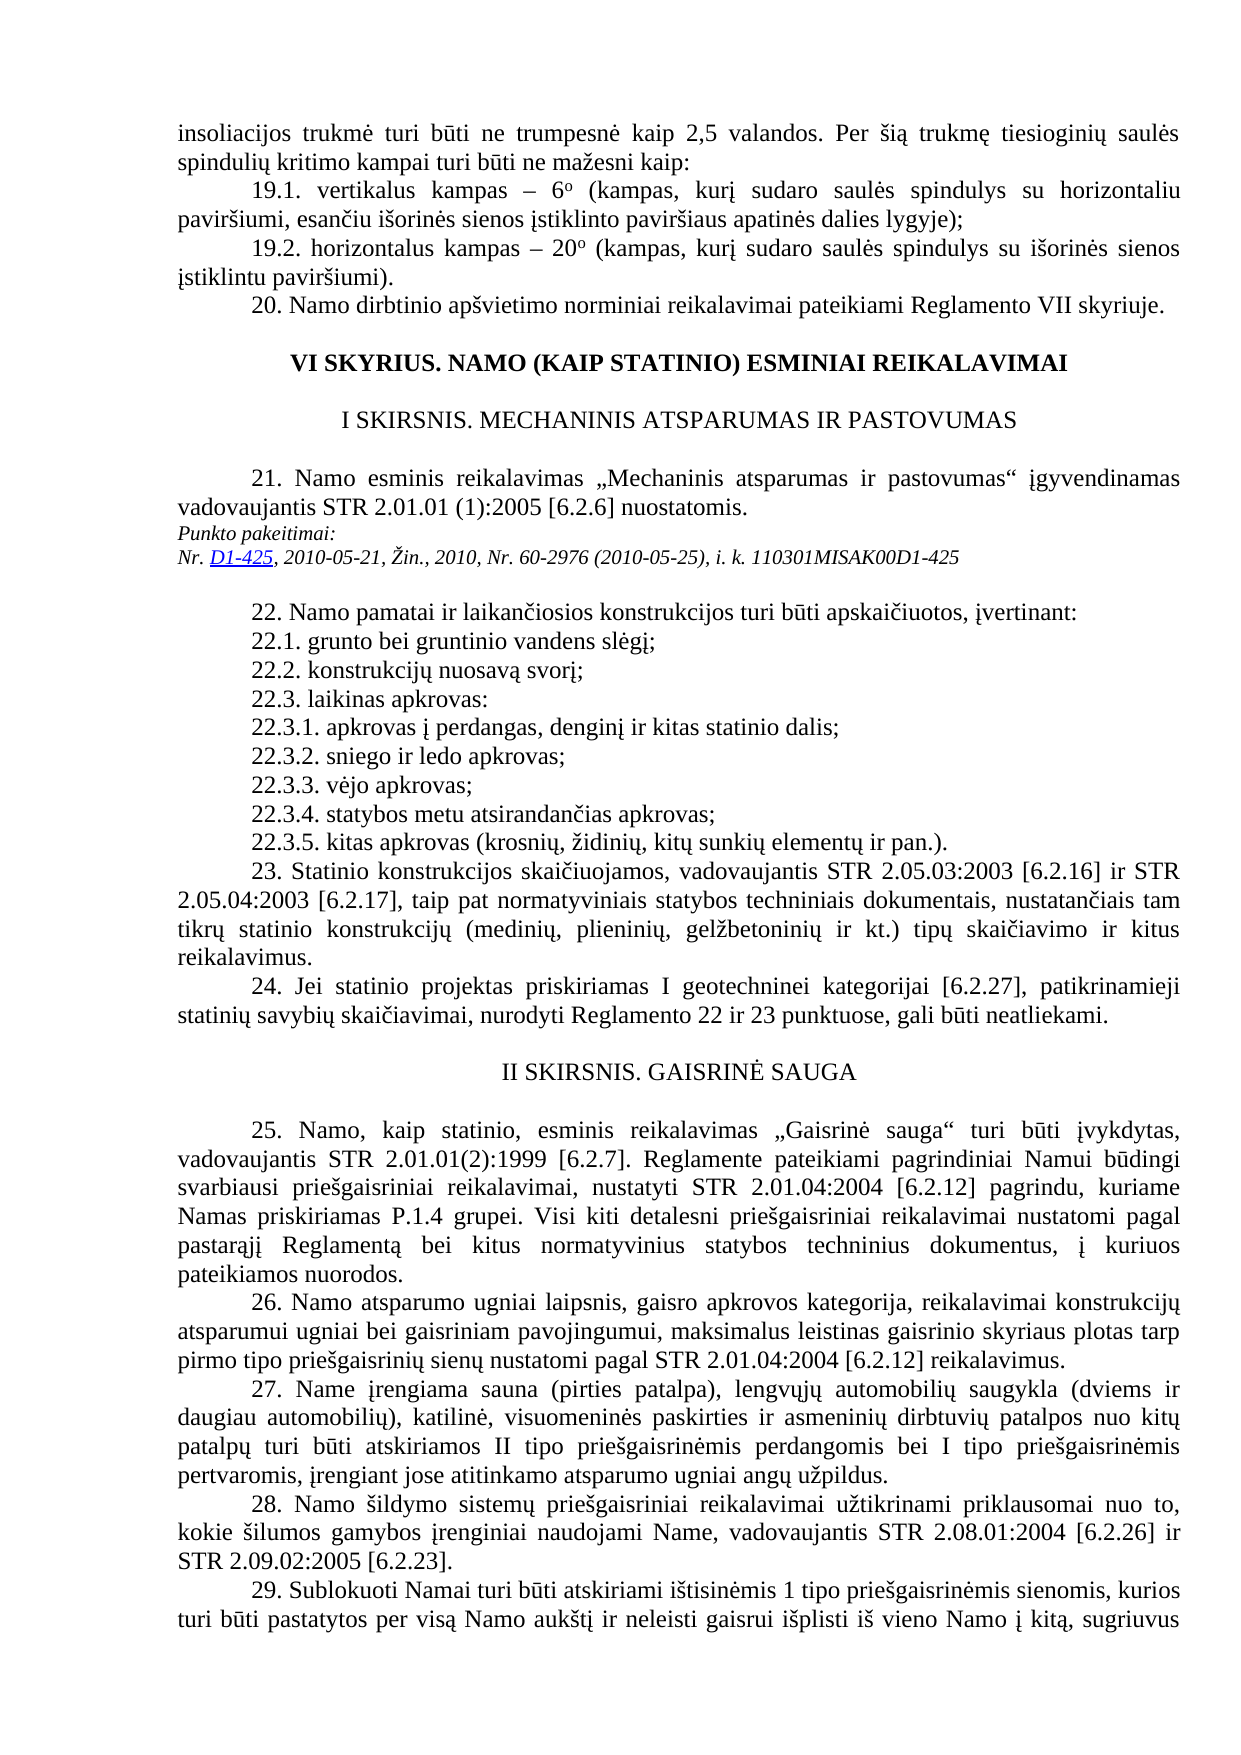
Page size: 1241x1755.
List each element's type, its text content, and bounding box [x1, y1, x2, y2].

text Punkto pakeitimai: [177, 521, 1181, 545]
text I SKIRSNIS. MECHANINIS ATSPARUMAS IR PASTOVUMAS [177, 406, 1181, 434]
text 22. Namo pamatai ir laikančiosios konstrukcijos turi būti apskaičiuotos, įvertinant: [177, 597, 1181, 626]
text 29. Sublokuoti Namai turi būti atskiriami ištisinėmis 1 tipo priešgaisrinėmis sienomis, kurios turi būti pastatytos per visą Namo aukštį ir neleisti gaisrui išplisti iš vieno Namo į kitą, sugriuvus [177, 1575, 1181, 1632]
text 28. Namo šildymo sistemų priešgaisriniai reikalavimai užtikrinami priklausomai nuo to, kokie šilumos gamybos įrenginiai naudojami Name, vadovaujantis STR 2.08.01:2004 [6.2.26] ir STR 2.09.02:2005 [6.2.23]. [177, 1489, 1181, 1575]
text 20. Namo dirbtinio apšvietimo norminiai reikalavimai pateikiami Reglamento VII skyriuje. [177, 291, 1181, 319]
text 22.1. grunto bei gruntinio vandens slėgį; [177, 626, 1181, 655]
text II SKIRSNIS. GAISRINĖ SAUGA [177, 1057, 1181, 1086]
text 26. Namo atsparumo ugniai laipsnis, gaisro apkrovos kategorija, reikalavimai konstrukcijų atsparumui ugniai bei gaisriniam pavojingumui, maksimalus leistinas gaisrinio skyriaus plotas tarp pirmo tipo priešgaisrinių sienų nustatomi pagal STR 2.01.04:2004 [6.2.12] reikalavimus. [177, 1287, 1181, 1374]
text 19.1. vertikalus kampas – 6o (kampas, kurį sudaro saulės spindulys su horizontaliu paviršiumi, esančiu išorinės sienos įstiklinto paviršiaus apatinės dalies lygyje); [177, 176, 1181, 233]
text VI SKYRIUS. NAMO (KAIP STATINIO) ESMINIAI REIKALAVIMAI [177, 348, 1181, 377]
text 22.3.4. statybos metu atsirandančias apkrovas; [177, 799, 1181, 827]
text 23. Statinio konstrukcijos skaičiuojamos, vadovaujantis STR 2.05.03:2003 [6.2.16] ir STR 2.05.04:2003 [6.2.17], taip pat normatyviniais statybos techniniais dokumentais, nustatančiais tam tikrų statinio konstrukcijų (medinių, plieninių, gelžbetoninių ir kt.) tipų skaičiavimo ir kitus reikalavimus. [177, 856, 1181, 971]
text 25. Namo, kaip statinio, esminis reikalavimas „Gaisrinė sauga“ turi būti įvykdytas, vadovaujantis STR 2.01.01(2):1999 [6.2.7]. Reglamente pateikiami pagrindiniai Namui būdingi svarbiausi priešgaisriniai reikalavimai, nustatyti STR 2.01.04:2004 [6.2.12] pagrindu, kuriame Namas priskiriamas P.1.4 grupei. Visi kiti detalesni priešgaisriniai reikalavimai nustatomi pagal pastarąjį Reglamentą bei kitus normatyvinius statybos techninius dokumentus, į kuriuos pateikiamos nuorodos. [177, 1115, 1181, 1287]
text Nr. D1-425, 2010-05-21, Žin., 2010, Nr. 60-2976 (2010-05-25), i. k. 110301MISAK00D1-425 [177, 545, 1181, 569]
text 22.3.1. apkrovas į perdangas, denginį ir kitas statinio dalis; [177, 712, 1181, 741]
text 24. Jei statinio projektas priskiriamas I geotechninei kategorijai [6.2.27], patikrinamieji statinių savybių skaičiavimai, nurodyti Reglamento 22 ir 23 punktuose, gali būti neatliekami. [177, 971, 1181, 1029]
text 22.2. konstrukcijų nuosavą svorį; [177, 655, 1181, 684]
text 22.3.2. sniego ir ledo apkrovas; [177, 741, 1181, 770]
text 19.2. horizontalus kampas – 20o (kampas, kurį sudaro saulės spindulys su išorinės sienos įstiklintu paviršiumi). [177, 233, 1181, 291]
text 22.3.3. vėjo apkrovas; [177, 770, 1181, 799]
text 21. Namo esminis reikalavimas „Mechaninis atsparumas ir pastovumas“ įgyvendinamas vadovaujantis STR 2.01.01 (1):2005 [6.2.6] nuostatomis. [177, 463, 1181, 521]
text 22.3. laikinas apkrovas: [177, 684, 1181, 712]
text 22.3.5. kitas apkrovas (krosnių, židinių, kitų sunkių elementų ir pan.). [177, 827, 1181, 856]
text 27. Name įrengiama sauna (pirties patalpa), lengvųjų automobilių saugykla (dviems ir daugiau automobilių), katilinė, visuomeninės paskirties ir asmeninių dirbtuvių patalpos nuo kitų patalpų turi būti atskiriamos II tipo priešgaisrinėmis perdangomis bei I tipo priešgaisrinėmis pertvaromis, įrengiant jose atitinkamo atsparumo ugniai angų užpildus. [177, 1374, 1181, 1489]
text insoliacijos trukmė turi būti ne trumpesnė kaip 2,5 valandos. Per šią trukmę tiesioginių saulės spindulių kritimo kampai turi būti ne mažesni kaip: [177, 118, 1181, 176]
